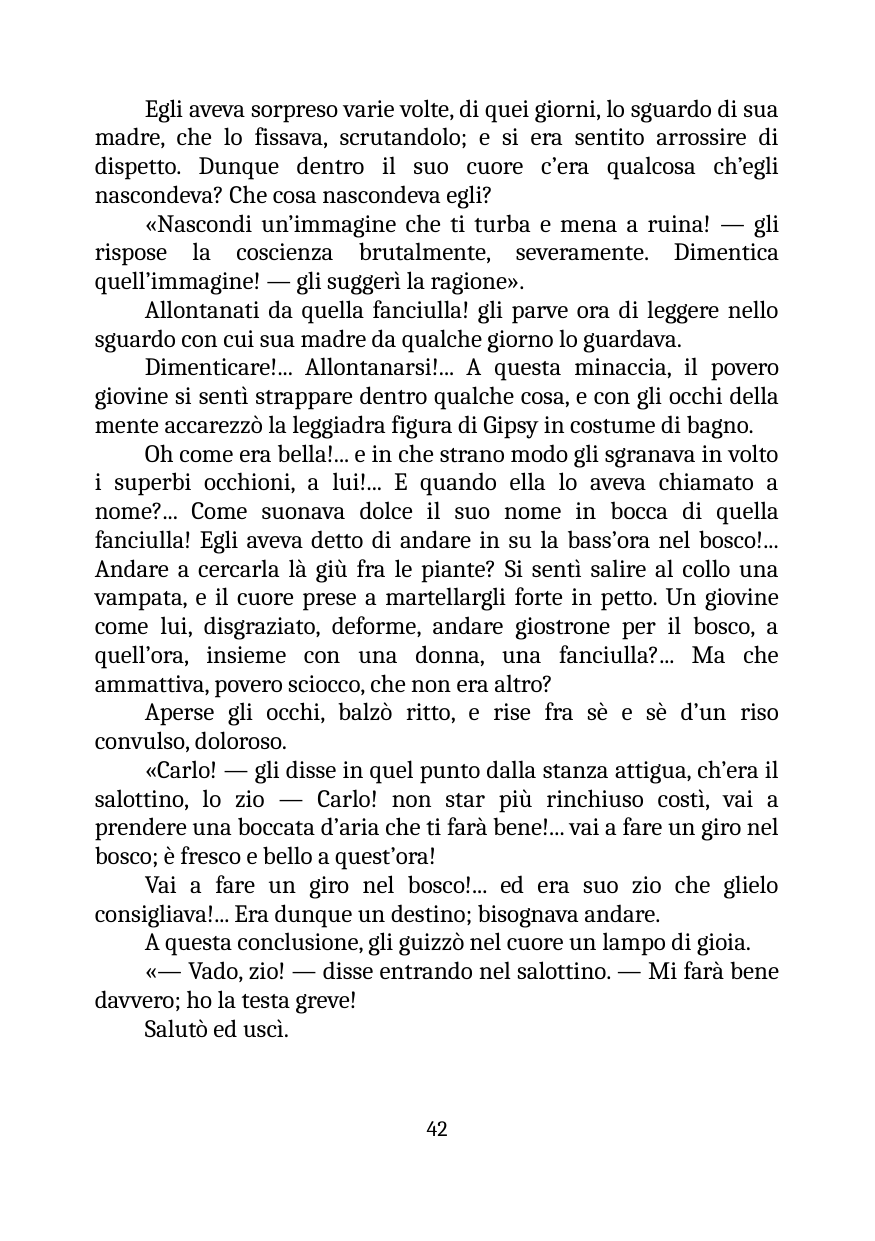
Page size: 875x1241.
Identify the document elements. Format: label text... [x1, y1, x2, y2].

text «Nascondi un’immagine che ti turba e mena a ruina! — gli rispose la coscienza brutalmente, severamente. Dimentica quell’immagine! — gli suggerì la ragione». [94, 209, 779, 296]
text «Carlo! — gli disse in quel punto dalla stanza attigua, ch’era il salottino, lo zio — Carlo! non star più rinchiuso costì, vai a prendere una boccata d’aria che ti farà bene!... vai a fare un giro nel bosco; è fresco e bello a quest’ora! [94, 756, 779, 871]
text Allontanati da quella fanciulla! gli parve ora di leggere nello sguardo con cui sua madre da qualche giorno lo guardava. [94, 296, 779, 353]
text Dimenticare!... Allontanarsi!... A questa minaccia, il povero giovine si sentì strappare dentro qualche cosa, e con gli occhi della mente accarezzò la leggiadra figura di Gipsy in costume di bagno. [94, 353, 779, 439]
text Aperse gli occhi, balzò ritto, e rise fra sè e sè d’un riso convulso, doloroso. [94, 698, 779, 756]
text Salutò ed uscì. [94, 1014, 779, 1043]
text «— Vado, zio! — disse entrando nel salottino. — Mi farà bene davvero; ho la testa greve! [94, 957, 779, 1014]
text Egli aveva sorpreso varie volte, di quei giorni, lo sguardo di sua madre, che lo fissava, scrutandolo; e si era sentito arrossire di dispetto. Dunque dentro il suo cuore c’era qualcosa ch’egli nascondeva? Che cosa nascondeva egli? [94, 94, 779, 209]
text A questa conclusione, gli guizzò nel cuore un lampo di gioia. [94, 928, 779, 957]
text Vai a fare un giro nel bosco!... ed era suo zio che glielo consigliava!... Era dunque un destino; bisognava andare. [94, 871, 779, 928]
text Oh come era bella!... e in che strano modo gli sgranava in volto i superbi occhioni, a lui!... E quando ella lo aveva chiamato a nome?... Come suonava dolce il suo nome in bocca di quella fanciulla! Egli aveva detto di andare in su la bass’ora nel bosco!... Andare a cercarla là giù fra le piante? Si sentì salire al collo una vampata, e il cuore prese a martellargli forte in petto. Un giovine come lui, disgraziato, deforme, andare giostrone per il bosco, a quell’ora, insieme con una donna, una fanciulla?... Ma che ammattiva, povero sciocco, che non era altro? [94, 439, 779, 698]
